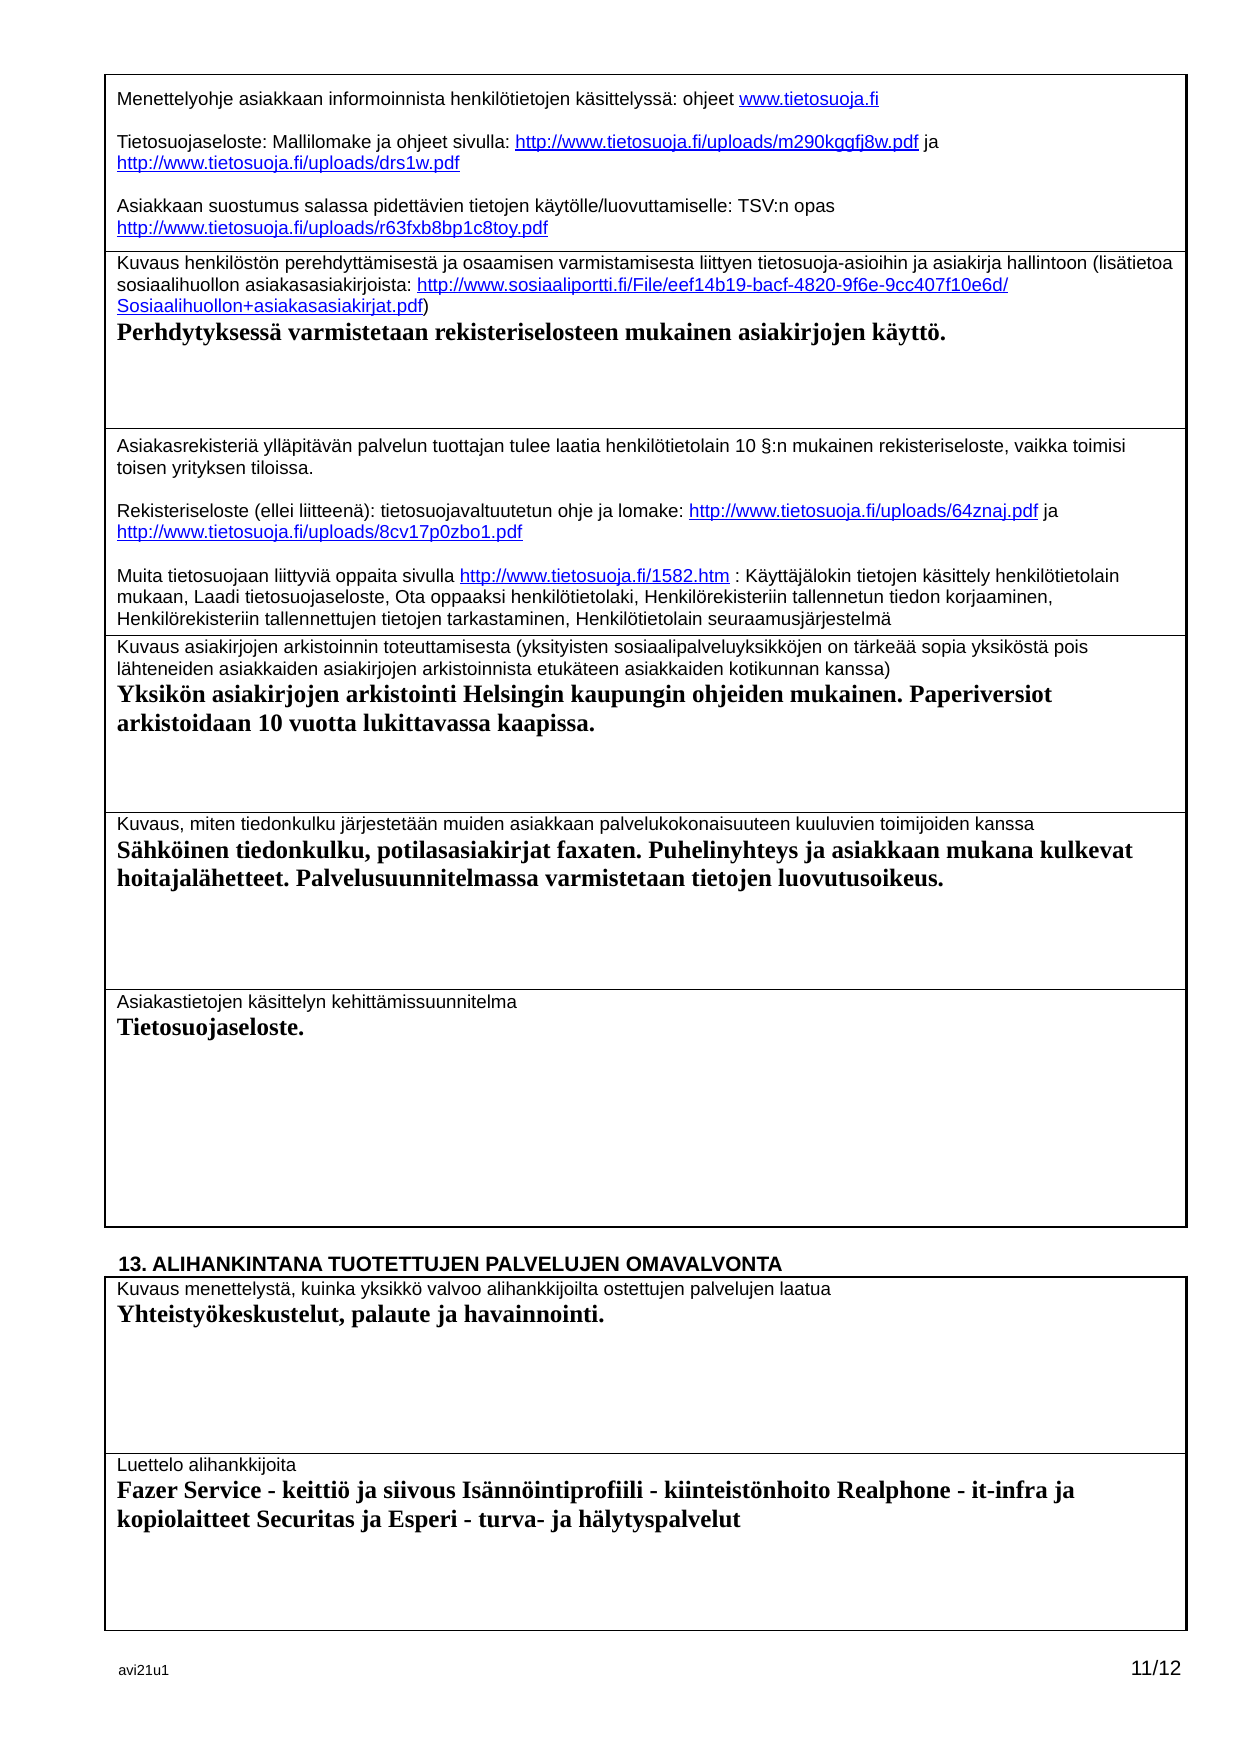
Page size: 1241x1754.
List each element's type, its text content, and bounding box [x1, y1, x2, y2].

table_header Kuvaus menettelystä, kuinka yksikkö valvoo alihankkijoilta ostettujen palvelujen laatua Yhteistyökeskustelut, palaute ja havainnointi. [106, 1278, 1185, 1453]
table_cell Kuvaus henkilöstön perehdyttämisestä ja osaamisen varmistamisesta liittyen tietosuoja-asioihin ja asiakirja hallintoon (lisätietoa sosiaalihuollon asiakasasiakirjoista: http://www.sosiaaliportti.fi/File/eef14b19-bacf-4820-9f6e-9cc407f10e6d/Sosiaalihuollon+asiakasasiakirjat.pdf) Perhdytyksessä varmistetaan rekisteriselosteen mukainen asiakirjojen käyttö. [106, 252, 1185, 428]
table_cell Asiakastietojen käsittelyn kehittämissuunnitelma Tietosuojaseloste. [106, 990, 1185, 1226]
table_cell Kuvaus asiakirjojen arkistoinnin toteuttamisesta (yksityisten sosiaalipalveluyksikköjen on tärkeää sopia yksiköstä pois lähteneiden asiakkaiden asiakirjojen arkistoinnista etukäteen asiakkaiden kotikunnan kanssa) Yksikön asiakirjojen arkistointi Helsingin kaupungin ohjeiden mukainen. Paperiversiot arkistoidaan 10 vuotta lukittavassa kaapissa. [106, 636, 1185, 812]
table_cell Luettelo alihankkijoita Fazer Service - keittiö ja siivous Isännöintiprofiili - kiinteistönhoito Realphone - it-infra ja kopiolaitteet Securitas ja Esperi - turva- ja hälytyspalvelut [106, 1454, 1185, 1630]
text 13. Alihankintana tuotettujen palvelujen omavalvonta [118, 1252, 1181, 1276]
table_cell Kuvaus, miten tiedonkulku järjestetään muiden asiakkaan palvelukokonaisuuteen kuuluvien toimijoiden kanssa Sähköinen tiedonkulku, potilasasiakirjat faxaten. Puhelinyhteys ja asiakkaan mukana kulkevat hoitajalähetteet. Palvelusuunnitelmassa varmistetaan tietojen luovutusoikeus. [106, 813, 1185, 989]
table_cell Menettelyohje asiakkaan informoinnista henkilötietojen käsittelyssä: ohjeet www.tietosuoja.fi Tietosuojaseloste: Mallilomake ja ohjeet sivulla: http://www.tietosuoja.fi/uploads/m290kggfj8w.pdf ja http://www.tietosuoja.fi/uploads/drs1w.pdf Asiakkaan suostumus salassa pidettävien tietojen käytölle/luovuttamiselle: TSV:n opas http://www.tietosuoja.fi/uploads/r63fxb8bp1c8toy.pdf [106, 75, 1185, 251]
table_cell Asiakasrekisteriä ylläpitävän palvelun tuottajan tulee laatia henkilötietolain 10 §:n mukainen rekisteriseloste, vaikka toimisi toisen yrityksen tiloissa. Rekisteriseloste (ellei liitteenä): tietosuojavaltuutetun ohje ja lomake: http://www.tietosuoja.fi/uploads/64znaj.pdf ja http://www.tietosuoja.fi/uploads/8cv17p0zbo1.pdf Muita tietosuojaan liittyviä oppaita sivulla http://www.tietosuoja.fi/1582.htm : Käyttäjälokin tietojen käsittely henkilötietolain mukaan, Laadi tietosuojaseloste, Ota oppaaksi henkilötietolaki, Henkilörekisteriin tallennetun tiedon korjaaminen, Henkilörekisteriin tallennettujen tietojen tarkastaminen, Henkilötietolain seuraamusjärjestelmä [106, 429, 1185, 635]
